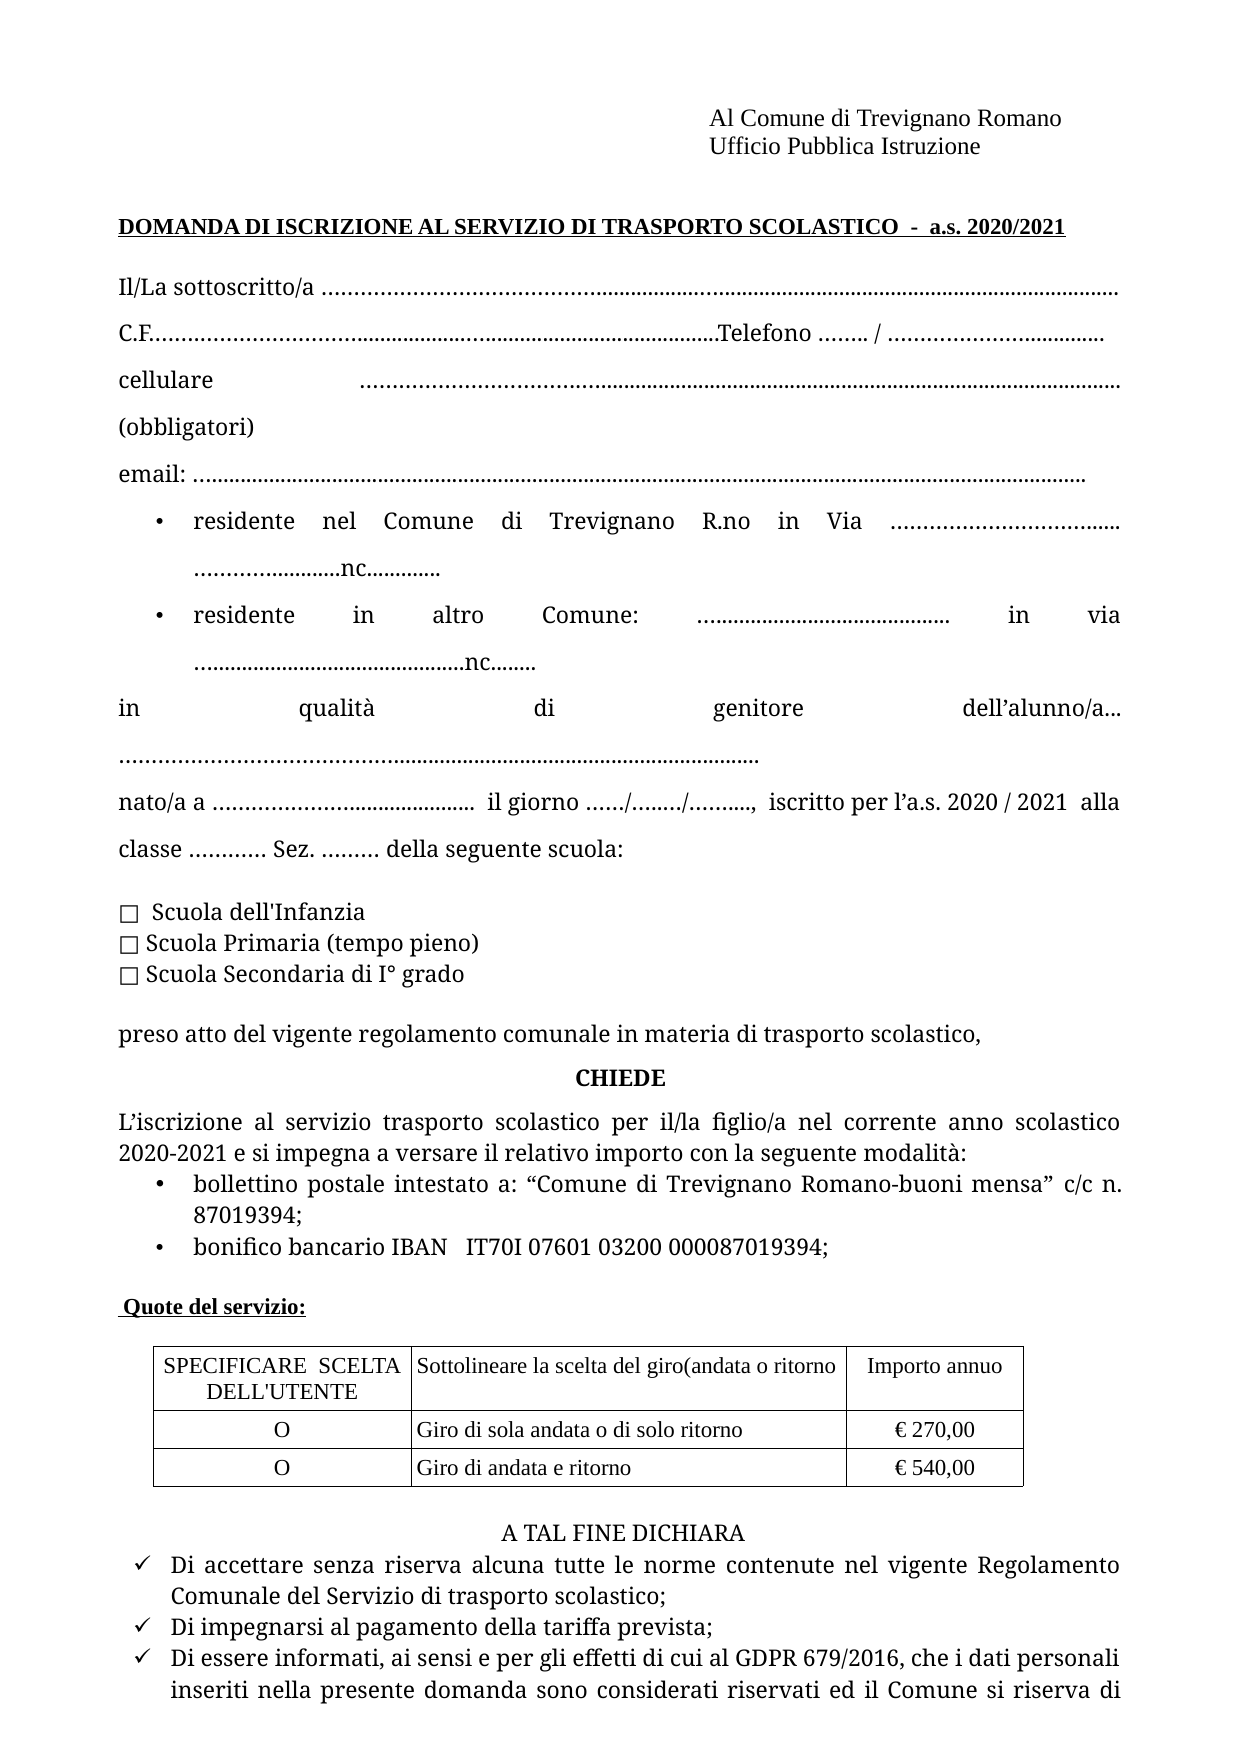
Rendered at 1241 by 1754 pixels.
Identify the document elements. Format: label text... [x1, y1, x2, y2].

text nato/a a …………………...................... il giorno ……/…..…/……...., iscritto per l’a.s. 2020 / 2021 alla classe ………… Sez. ……… della seguente scuola: [118, 786, 1122, 864]
text CHIEDE [118, 1062, 1122, 1093]
text DOMANDA DI ISCRIZIONE AL SERVIZIO DI TRASPORTO SCOLASTICO - a.s. 2020/2021 [118, 213, 1122, 239]
text Il/La sottoscritto/a ……………………………………..................…...................................................................... [118, 270, 1122, 302]
text Ufficio Pubblica Istruzione [118, 131, 1122, 160]
table_cell Giro di andata e ritorno [412, 1449, 846, 1486]
text Al Comune di Trevignano Romano [118, 103, 1122, 131]
text preso atto del vigente regolamento comunale in materia di trasporto scolastico, [118, 1018, 1122, 1049]
list bonifico bancario IBAN IT70I 07601 03200 000087019394; [156, 1231, 1122, 1262]
text cellulare …………………………….…........................................................................................... (obbligatori) [118, 364, 1122, 442]
list bollettino postale intestato a: “Comune di Trevignano Romano-buoni mensa” c/c n. 87019394; [156, 1168, 1122, 1231]
table_header [793, 880, 1054, 1006]
table_header Importo annuo [847, 1347, 1023, 1410]
text email: …......................................................................................................................................................... [118, 458, 1122, 489]
list residente in altro Comune: …......................................... in via …............................................nc........ [156, 598, 1122, 677]
table_header [1054, 880, 1093, 1006]
text L’iscrizione al servizio trasporto scolastico per il/la figlio/a nel corrente anno scolastico 2020-2021 e si impegna a versare il relativo importo con la seguente modalità: [118, 1106, 1122, 1168]
table_header Sottolineare la scelta del giro(andata o ritorno [412, 1347, 846, 1410]
table_cell O [154, 1449, 411, 1486]
table_header [1093, 880, 1240, 1006]
text in qualità di genitore dell’alunno/a...……………………………………................................................................ [118, 692, 1122, 770]
table_cell Giro di sola andata o di solo ritorno [412, 1411, 846, 1448]
table_header SPECIFICARE SCELTA DELL'UTENTE [154, 1347, 411, 1410]
list residente nel Comune di Trevignano R.no in Via …………………………......…………............nc............. [156, 505, 1122, 583]
text C.F.…….……………………...................….........................................Telefono …….. / ………………….............. [118, 317, 1122, 348]
list Di accettare senza riserva alcuna tutte le norme contenute nel vigente Regolamento Comunale del Servizio di trasporto scolastico; [133, 1548, 1122, 1611]
text Quote del servizio: [88, 1293, 1137, 1319]
text A TAL FINE DICHIARA [118, 1517, 1122, 1548]
table_cell € 270,00 [847, 1411, 1023, 1448]
table_cell € 540,00 [847, 1449, 1023, 1486]
list Di impegnarsi al pagamento della tariffa prevista; [133, 1611, 1122, 1642]
list Di essere informati, ai sensi e per gli effetti di cui al GDPR 679/2016, che i dati personali inseriti nella presente domanda sono considerati riservati ed il Comune si riserva di [133, 1642, 1122, 1705]
table_cell O [154, 1411, 411, 1448]
table_header [750, 880, 793, 1006]
table_header □ Scuola dell'Infanzia □ Scuola Primaria (tempo pieno) □ Scuola Secondaria di I° grado [107, 880, 749, 1006]
